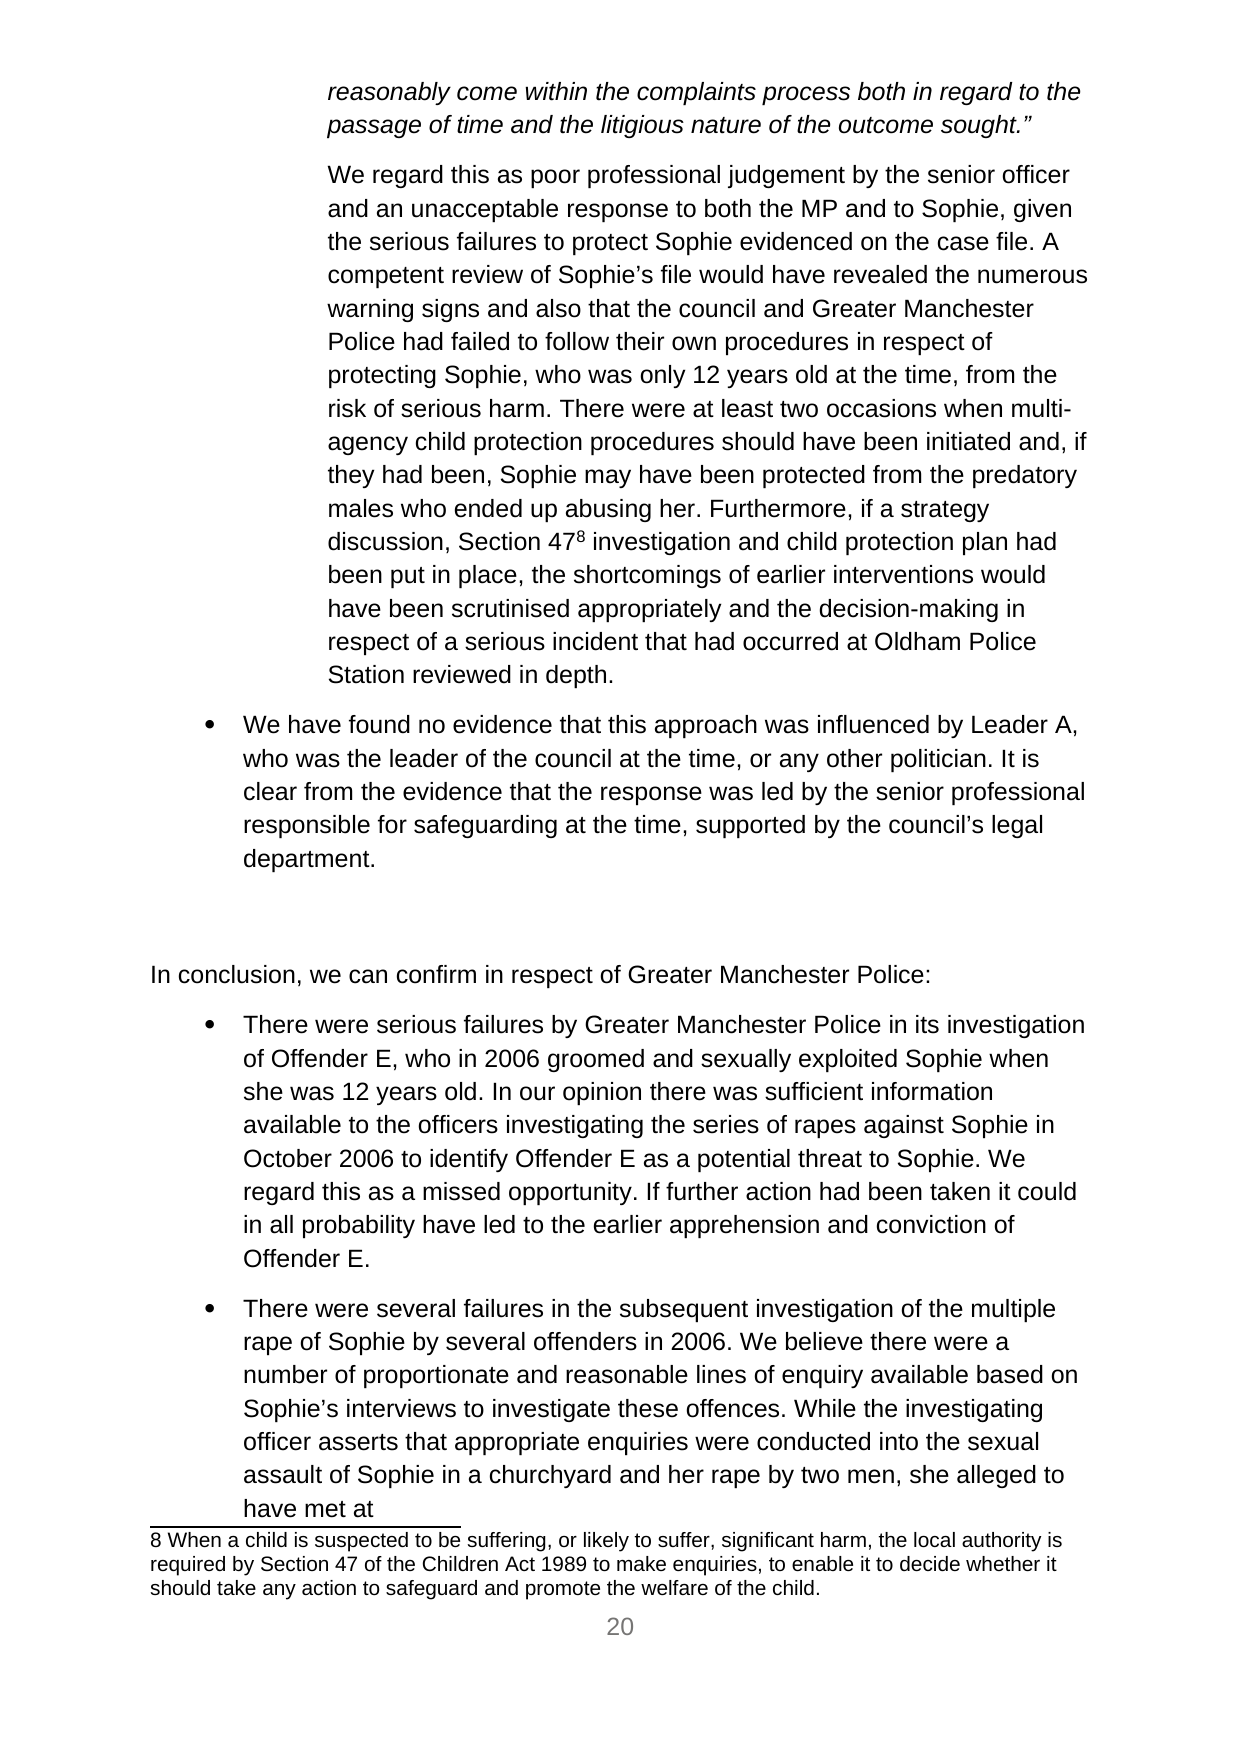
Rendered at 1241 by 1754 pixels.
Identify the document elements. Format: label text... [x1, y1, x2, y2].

list We have found no evidence that this approach was influenced by Leader A, who was the leader of the council at the time, or any other politician. It is clear from the evidence that the response was led by the senior professional responsible for safeguarding at the time, supported by the council’s legal department. [205, 707, 1090, 874]
list There were several failures in the subsequent investigation of the multiple rape of Sophie by several offenders in 2006. We believe there were a number of proportionate and reasonable lines of enquiry available based on Sophie’s interviews to investigate these offences. While the investigating officer asserts that appropriate enquiries were conducted into the sexual assault of Sophie in a churchyard and her rape by two men, she alleged to have met at [205, 1291, 1090, 1524]
list There were serious failures by Greater Manchester Police in its investigation of Offender E, who in 2006 groomed and sexually exploited Sophie when she was 12 years old. In our opinion there was sufficient information available to the officers investigating the series of rapes against Sophie in October 2006 to identify Offender E as a potential threat to Sophie. We regard this as a missed opportunity. If further action had been taken it could in all probability have led to the earlier apprehension and conviction of Offender E. [205, 1007, 1090, 1274]
text In conclusion, we can confirm in respect of Greater Manchester Police: [150, 957, 1090, 991]
text When a child is suspected to be suffering, or likely to suffer, significant harm, the local authority is required by Section 47 of the Children Act 1989 to make enquiries, to enable it to decide whether it should take any action to safeguard and promote the welfare of the child. [150, 1527, 1090, 1599]
text reasonably come within the complaints process both in regard to the passage of time and the litigious nature of the outcome sought.” [327, 74, 1090, 141]
text We regard this as poor professional judgement by the senior officer and an unacceptable response to both the MP and to Sophie, given the serious failures to protect Sophie evidenced on the case file. A competent review of Sophie’s file would have revealed the numerous warning signs and also that the council and Greater Manchester Police had failed to follow their own procedures in respect of protecting Sophie, who was only 12 years old at the time, from the risk of serious harm. There were at least two occasions when multi-agency child protection procedures should have been initiated and, if they had been, Sophie may have been protected from the predatory males who ended up abusing her. Furthermore, if a strategy discussion, Section 47 investigation and child protection plan had been put in place, the shortcomings of earlier interventions would have been scrutinised appropriately and the decision-making in respect of a serious incident that had occurred at Oldham Police Station reviewed in depth. [327, 157, 1090, 691]
